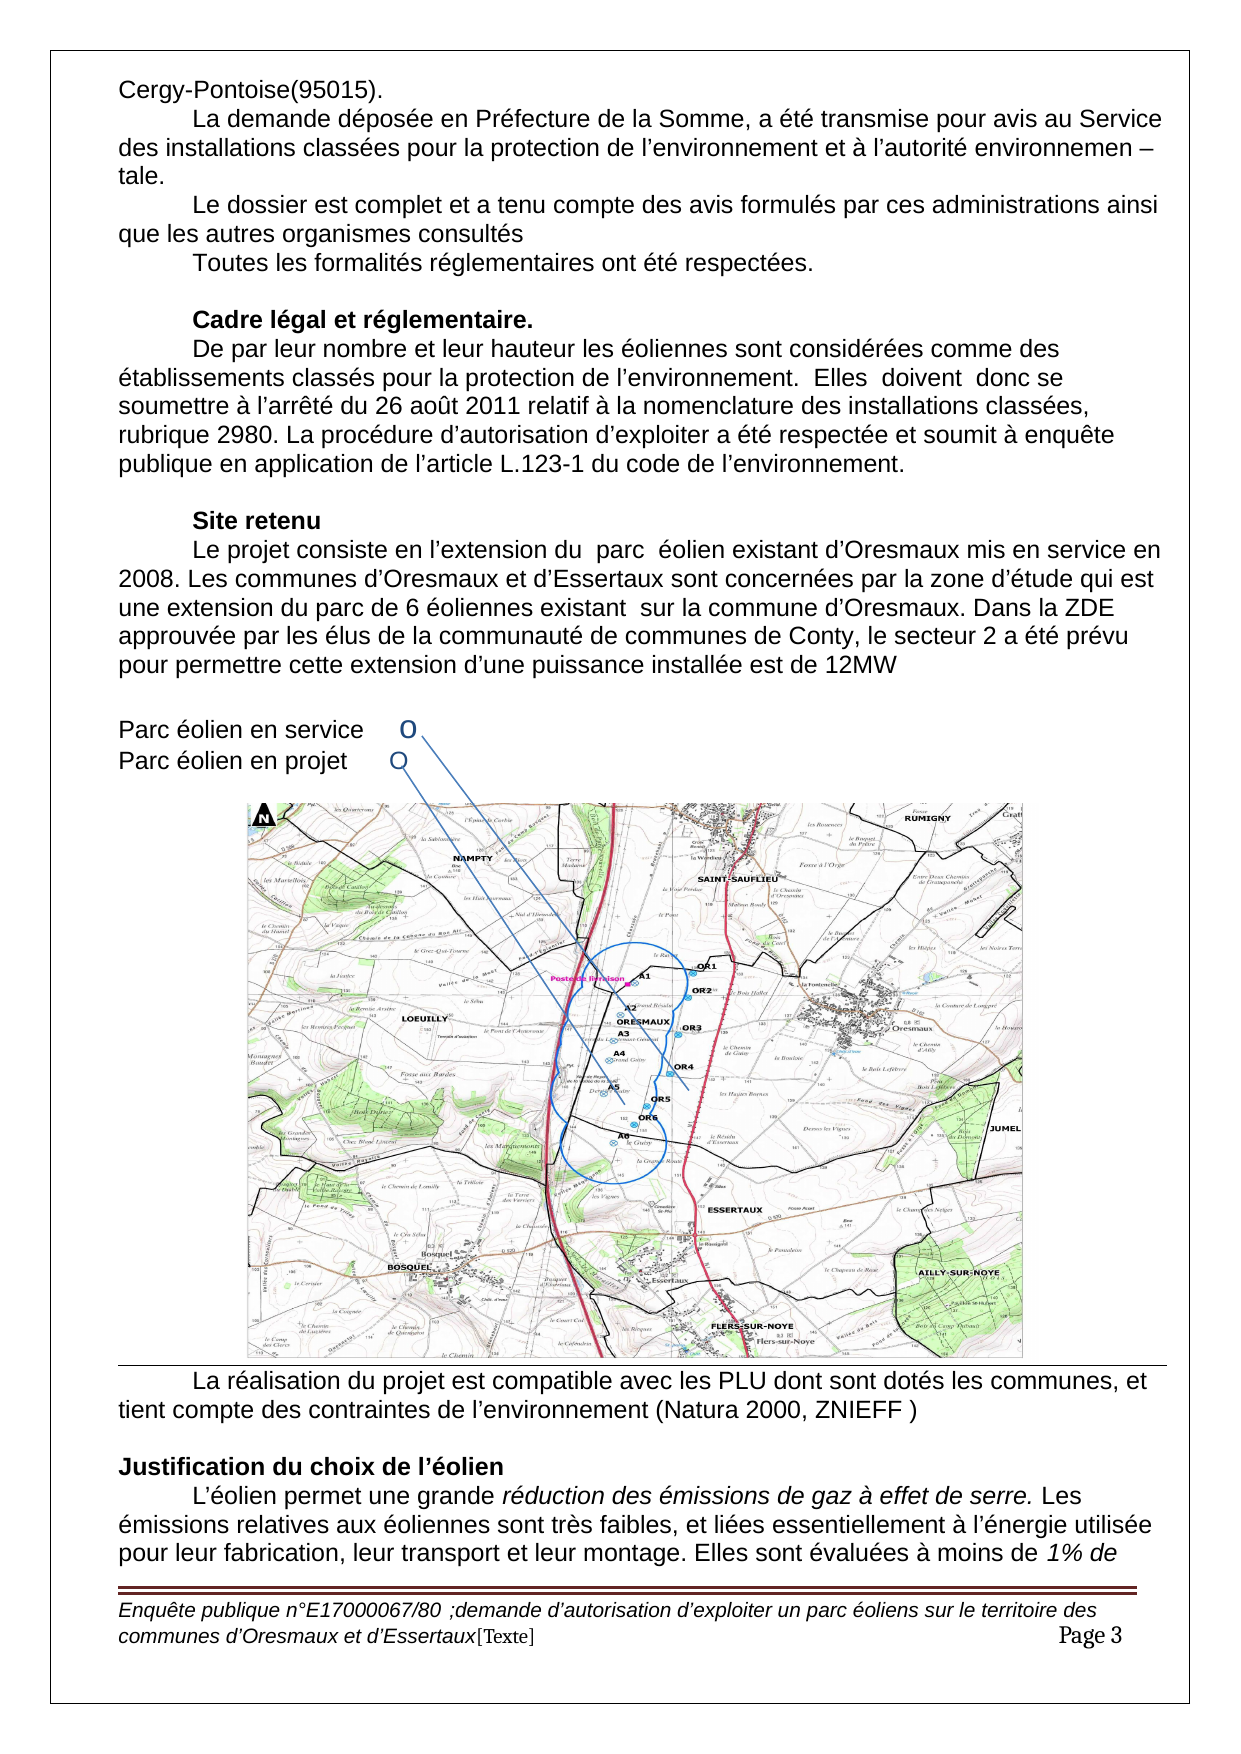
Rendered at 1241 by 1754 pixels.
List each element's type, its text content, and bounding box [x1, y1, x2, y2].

text Site retenu [118, 506, 1167, 535]
text Le projet consiste en l’extension du parc éolien existant d’Oresmaux mis en service en 2008. Les communes d’Oresmaux et d’Essertaux sont concernées par la zone d’étude qui est une extension du parc de 6 éoliennes existant sur la commune d’Oresmaux. Dans la ZDE approuvée par les élus de la communauté de communes de Conty, le secteur 2 a été prévu pour permettre cette extension d’une puissance installée est de 12MW [118, 535, 1167, 679]
text La réalisation du projet est compatible avec les PLU dont sont dotés les communes, et tient compte des contraintes de l’environnement (Natura 2000, ZNIEFF ) [118, 1366, 1167, 1423]
text Justification du choix de l’éolien [118, 1452, 1167, 1481]
text De par leur nombre et leur hauteur les éoliennes sont considérées comme des établissements classés pour la protection de l’environnement. Elles doivent donc se soumettre à l’arrêté du 26 août 2011 relatif à la nomenclature des installations classées, rubrique 2980. La procédure d’autorisation d’exploiter a été respectée et soumit à enquête publique en application de l’article L.123-1 du code de l’environnement. [118, 334, 1167, 477]
text Le dossier est complet et a tenu compte des avis formulés par ces administrations ainsi que les autres organismes consultés [118, 190, 1167, 247]
text Cergy-Pontoise(95015). [118, 75, 1167, 104]
text Cadre légal et réglementaire. [118, 305, 1167, 334]
text L’éolien permet une grande réduction des émissions de gaz à effet de serre. Les émissions relatives aux éoliennes sont très faibles, et liées essentiellement à l’énergie utilisée pour leur fabrication, leur transport et leur montage. Elles sont évaluées à moins de 1% de [118, 1481, 1167, 1567]
text Parc éolien en projet О [118, 746, 449, 775]
text Parc éolien en service o [118, 707, 1167, 746]
text [432, 746, 1167, 775]
text La demande déposée en Préfecture de la Somme, a été transmise pour avis au Service des installations classées pour la protection de l’environnement et à l’autorité environnemen –tale. [118, 104, 1167, 190]
text Toutes les formalités réglementaires ont été respectées. [118, 247, 1167, 276]
